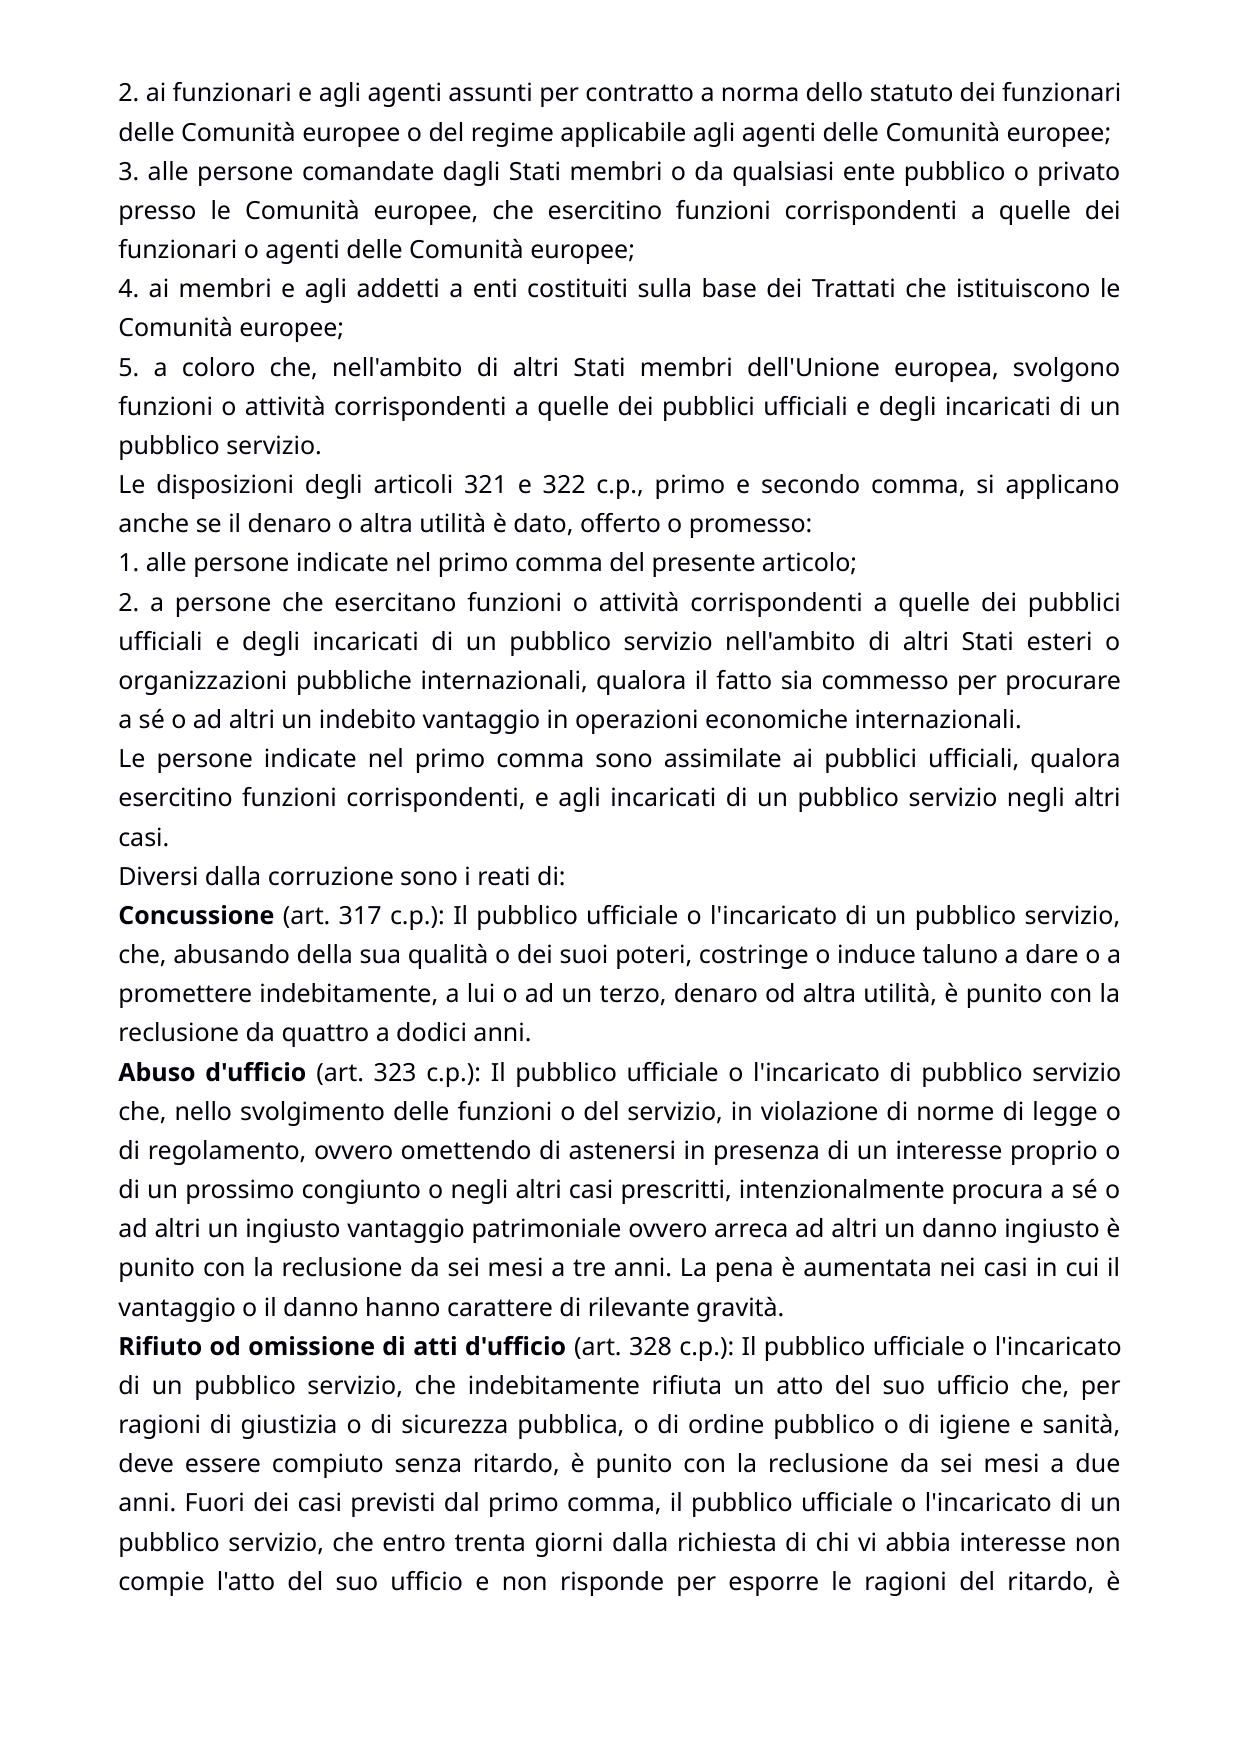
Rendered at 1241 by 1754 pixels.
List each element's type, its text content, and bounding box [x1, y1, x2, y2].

text Concussione (art. 317 c.p.): Il pubblico ufficiale o l'incaricato di un pubblico servizio, che, abusando della sua qualità o dei suoi poteri, costringe o induce taluno a dare o a promettere indebitamente, a lui o ad un terzo, denaro od altra utilità, è punito con la reclusione da quattro a dodici anni. [118, 897, 1122, 1049]
text 3. alle persone comandate dagli Stati membri o da qualsiasi ente pubblico o privato presso le Comunità europee, che esercitino funzioni corrispondenti a quelle dei funzionari o agenti delle Comunità europee; [118, 153, 1122, 266]
text 2. a persone che esercitano funzioni o attività corrispondenti a quelle dei pubblici ufficiali e degli incaricati di un pubblico servizio nell'ambito di altri Stati esteri o organizzazioni pubbliche internazionali, qualora il fatto sia commesso per procurare a sé o ad altri un indebito vantaggio in operazioni economiche internazionali. [118, 584, 1122, 736]
text Diversi dalla corruzione sono i reati di: [118, 858, 1122, 892]
text Le disposizioni degli articoli 321 e 322 c.p., primo e secondo comma, si applicano anche se il denaro o altra utilità è dato, offerto o promesso: [118, 467, 1122, 540]
text Le persone indicate nel primo comma sono assimilate ai pubblici ufficiali, qualora esercitino funzioni corrispondenti, e agli incaricati di un pubblico servizio negli altri casi. [118, 741, 1122, 853]
text 4. ai membri e agli addetti a enti costituiti sulla base dei Trattati che istituiscono le Comunità europee; [118, 271, 1122, 344]
text Abuso d'ufficio (art. 323 c.p.): Il pubblico ufficiale o l'incaricato di pubblico servizio che, nello svolgimento delle funzioni o del servizio, in violazione di norme di legge o di regolamento, ovvero omettendo di astenersi in presenza di un interesse proprio o di un prossimo congiunto o negli altri casi prescritti, intenzionalmente procura a sé o ad altri un ingiusto vantaggio patrimoniale ovvero arreca ad altri un danno ingiusto è punito con la reclusione da sei mesi a tre anni. La pena è aumentata nei casi in cui il vantaggio o il danno hanno carattere di rilevante gravità. [118, 1054, 1122, 1323]
text 5. a coloro che, nell'ambito di altri Stati membri dell'Unione europea, svolgono funzioni o attività corrispondenti a quelle dei pubblici ufficiali e degli incaricati di un pubblico servizio. [118, 349, 1122, 462]
text 2. ai funzionari e agli agenti assunti per contratto a norma dello statuto dei funzionari delle Comunità europee o del regime applicabile agli agenti delle Comunità europee; [118, 75, 1122, 148]
text Rifiuto od omissione di atti d'ufficio (art. 328 c.p.): Il pubblico ufficiale o l'incaricato di un pubblico servizio, che indebitamente rifiuta un atto del suo ufficio che, per ragioni di giustizia o di sicurezza pubblica, o di ordine pubblico o di igiene e sanità, deve essere compiuto senza ritardo, è punito con la reclusione da sei mesi a due anni. Fuori dei casi previsti dal primo comma, il pubblico ufficiale o l'incaricato di un pubblico servizio, che entro trenta giorni dalla richiesta di chi vi abbia interesse non compie l'atto del suo ufficio e non risponde per esporre le ragioni del ritardo, è [118, 1328, 1122, 1597]
text 1. alle persone indicate nel primo comma del presente articolo; [118, 545, 1122, 579]
